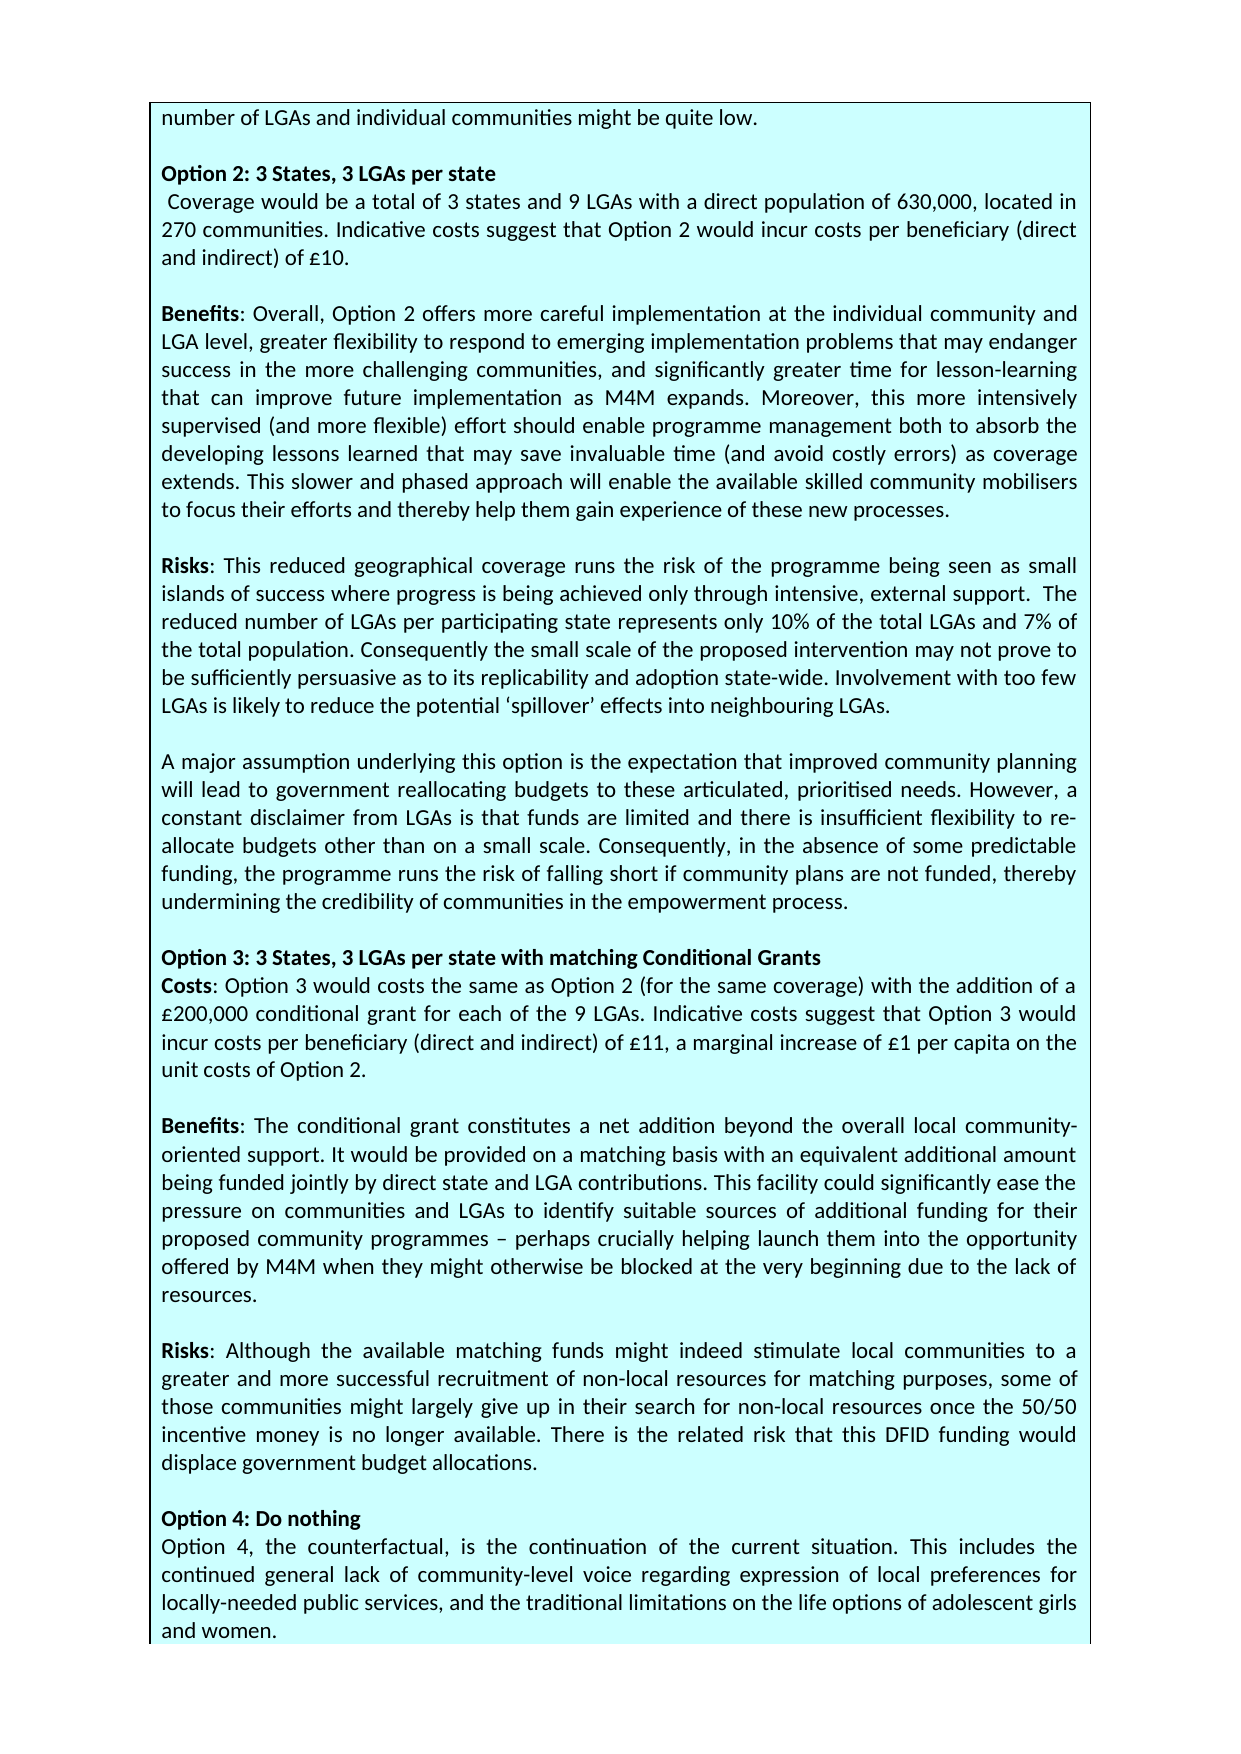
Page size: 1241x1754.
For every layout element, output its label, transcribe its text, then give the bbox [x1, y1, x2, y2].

table_cell C. Appraisal of options For each of the three options below, the total costs of each option equal (a) the running and capital costs of the programme-, state-, LGA-, and community-level activities – personnel, non-personnel, and one-time capital costs – plus (b) in Option 3 only, the cost of the LGA matching grants (a one-time £200,000 conditional grant per LGA). The number of LGA interventions is set for each option – 36, 9, and 9 for Options 1 through 3, respectively. The assumption is that for each Option, the programme will be present in each state, and each LGA, for 4 years. The estimated number of direct and indirect beneficiaries and communities is set out below: Table 2.1: Estimated beneficiaries and communities Option 1: 6 States, 6 LGAs per State Costs: Option 1 provides M4M activities in the greatest number of LGAs (36), communities (1,080) and direct beneficiaries (2.23 million). Indicative costs of the various components of HQ, state- and local-level operations suggest that Option 1 would incur costs per beneficiary (direct and indirect) of £6. Benefits: The major benefit of this option is its coverage in terms of numbers of states, LGAs, communities and population. Such an immediate and visible presence provides for greater political support, wider access to the programme and the potential for achieving a critical scale of operations necessary to demonstrate replication. Risks: However, this relatively large coverage highlights the quality-quantity trade-off among the three options: Option 1 seeks to extend the programme to as many places (LGAs and communities) as possible, but it offers less senior supervision of the field work than Options 2 or 3 – senior quality control staff would be stretched very thin, in particular the national and state level staff. M4M offers several multi-dimensional target activities – citizen demand for the variety of public services represented in the MDGs, plus the clearly much less clearly articulated recipient demand for the adolescent girls’ (and perhaps women’s) activities, and the admittedly uncertain acceptance by community leaders of women and girls’ participation. In addition, the programme would be operating alone in states where DFID does not have state level programmes, and the opportunity for synergy with DFID programmes would be missing in at least half the programme area. Moreover, the management of such a programme could prove quite challenging, especially with such a variety of activities under a single programme within several states and numerous LGAs and communities. Also, given the uncertainties around the availability of appropriately skilled community mobilisers, and the untested capability of CSOs/CBOs to engage effectively, there is a greater risk of the programme failing to gain a foothold. The larger concern here is a perhaps broad failure of many individual interventions at the local level as a result of insufficient time and effort at the level of individual communities within the selected LGAs. With such potential uncertainties, the overall payoff of the M4M intervention in a relatively large number of LGAs and individual communities might be quite low. Option 2: 3 States, 3 LGAs per state Coverage would be a total of 3 states and 9 LGAs with a direct population of 630,000, located in 270 communities. Indicative costs suggest that Option 2 would incur costs per beneficiary (direct and indirect) of £10. Benefits: Overall, Option 2 offers more careful implementation at the individual community and LGA level, greater flexibility to respond to emerging implementation problems that may endanger success in the more challenging communities, and significantly greater time for lesson-learning that can improve future implementation as M4M expands. Moreover, this more intensively supervised (and more flexible) effort should enable programme management both to absorb the developing lessons learned that may save invaluable time (and avoid costly errors) as coverage extends. This slower and phased approach will enable the available skilled community mobilisers to focus their efforts and thereby help them gain experience of these new processes. Risks: This reduced geographical coverage runs the risk of the programme being seen as small islands of success where progress is being achieved only through intensive, external support. The reduced number of LGAs per participating state represents only 10% of the total LGAs and 7% of the total population. Consequently the small scale of the proposed intervention may not prove to be sufficiently persuasive as to its replicability and adoption state-wide. Involvement with too few LGAs is likely to reduce the potential ‘spillover’ effects into neighbouring LGAs. A major assumption underlying this option is the expectation that improved community planning will lead to government reallocating budgets to these articulated, prioritised needs. However, a constant disclaimer from LGAs is that funds are limited and there is insufficient flexibility to re-allocate budgets other than on a small scale. Consequently, in the absence of some predictable funding, the programme runs the risk of falling short if community plans are not funded, thereby undermining the credibility of communities in the empowerment process. Option 3: 3 States, 3 LGAs per state with matching Conditional Grants Costs: Option 3 would costs the same as Option 2 (for the same coverage) with the addition of a £200,000 conditional grant for each of the 9 LGAs. Indicative costs suggest that Option 3 would incur costs per beneficiary (direct and indirect) of £11, a marginal increase of £1 per capita on the unit costs of Option 2. Benefits: The conditional grant constitutes a net addition beyond the overall local community-oriented support. It would be provided on a matching basis with an equivalent additional amount being funded jointly by direct state and LGA contributions. This facility could significantly ease the pressure on communities and LGAs to identify suitable sources of additional funding for their proposed community programmes – perhaps crucially helping launch them into the opportunity offered by M4M when they might otherwise be blocked at the very beginning due to the lack of resources. Risks: Although the available matching funds might indeed stimulate local communities to a greater and more successful recruitment of non-local resources for matching purposes, some of those communities might largely give up in their search for non-local resources once the 50/50 incentive money is no longer available. There is the related risk that this DFID funding would displace government budget allocations. Option 4: Do nothing Option 4, the counterfactual, is the continuation of the current situation. This includes the continued general lack of community-level voice regarding expression of local preferences for locally-needed public services, and the traditional limitations on the life options of adolescent girls and women. Foregone opportunities include forming links with other DFID State Level Programmes and using their insights and networks to promote more accountable and responsive government form the supply side of government. An opportunity to enhance the status and life chances of adolescent girls will have been missed – a particularly urgent need in Northern Nigeria. Cost-benefit analysis (CBA) On the basis of this appraisal, we recommend option 3 (phased approach with a focus on 3 States and 3 LGAs per State with conditional grants). This option has been evaluated further through a detailed cost benefit analysis which is summarised below. The appropriate parts of the economic appraisal (EA) annex should be consulted if further information is required. Outcome level benefits In order to derive measurable outcome level benefits for the CBA, two broad types of benefits have been defined. Based on the logic in the theory of change, these benefits predict changes, albeit very modest, in how state level governments spend public funds. Such data does not exist at LGA level hence why the analysis only focuses on state expenditure: Benefit 1 - allocative efficiency: this is about an improvement in government expenditure on locally important public services (LIPS), such as education, health, water and sanitation and feeder roads as a result of community level pressure. It is defined as ‘allocative efficiency’ as the government is shifting funding away from less productive services and allocating to those that will have higher welfare impacts on citizens in response to public demand. Benefit 2 - technical or operating efficiency: this second type of benefit is about reducing wastage and improving the efficiency in state level government spending. It is assumed that community pressure on how much public funds are spent on LIPS will also generate a wider drive to see less wastage and better use of funds across government as a whole, including non- locally important public services (non-LIPS). A differentiation is made between: Benefit 2a: technical efficiency improvements to LIPS related expenditure, evident in better quality or lower cost delivery of the same services and Benefit 2b: technical efficiency improvements to non-LIPS expenditure that result in more efficient use of funds in non-LIPS areas. Assumptions The cost-benefit analysis rely on the following assumptions: Scale of government spending response Benefit 1 - leads to 2% reallocation of State Government capital development spending (SGCD) towards LIPS (only this source of State spending can be used as it is the only type of expenditure that is broken down by sector. It typically comprises less than 50% of total State Government spending) Benefit 2a - leads to 1% efficiency improvement of SGCD spending on LIPS Benefit 2b - leads to 0.25% efficiency improvement of SGCD spending on non- LIPS. Longevity of benefits Predicting the duration of benefits post-implementation is inherently difficult for this programme. However, given the strong focus on replication and institution building, it is estimated that the overall benefits should last for as long as the 6 year programme itself. There are too many uncertainties to make prediction beyond this time-frame. Thus the total programme cycle considered covers 12 years. Evolution of benefits over 12 years Over each state’s 4 year implementation, benefits are expected to reach 20% in year 1, 50% in year 2, 80% in year 3 and 100% in year 4. This progression is typical of a learning curve effect. Over the following 6 years, these benefits are predicted to diminish by 10% per annum. This is based on a deliberately pessimistic scenario that there could be some capacity related limitations after DFID exits, e.g organisational and human resources issues, or funding challenges, leading to a progressive reduction in benefits (see p 9 of the EA annex for more details). What the cost-benefit analysis results show Under the extreme assumption, that there are no post-programme benefits, the net present value (NPV) at the end of the programme (year 6) would be negative. This means that the UK taxpayer, who is the ultimate investor, would find that the costs exceed the benefits, making the programme a poor investment. In NPV terms, there would be a loss in return on DFID’s investment if all benefits end after year 6. Four years after each state’s implementation, there is a good positive NPV or a 20.6% net return. Six years after each state’s implementation, there is a significantly positive NPV or a 50.5% net return. In other words, even with assumed reduction in benefits after the programme’s end, it generates good net economic returns beyond the 4 years after its completion. It should also be noted that one of the reasons that annual benefits continue to increase after year 6 is because of projections of 12% growth in real government spending (these are based on future projections of government spending growth in the 3 states based on 2004-09 relative to inflation projections provided by the Central Bank of Nigeria for 2012-17). Table 2.4: Breakdown of number of girls covered across the programme over 6 years (based on low end estimate of girls reached) Illustration of the potential benefits of Girls’ Platforms There does not appear to be any cost-benefit analysis on girls’ platforms/safe spaces that can be used to generate estimates of likely rates of return. Typically, interventions tend to run for many years and on a sufficient scale to generate data that can be used for CBA. Safe spaces are a relatively new and small scale intervention so it is not surprising that CBA estimates cannot be identified. Thus, in the absence of robust data about the economic benefits of safe spaces, secondary school education is used as a proxy for the type of benefits that may arise from girls’ platforms. This is a logical approximation, as these platforms are expected to be at least as effective as 2 years of secondary school in providing girls with skills and knowledge that they themselves believe will benefit them. Potential benefits include: An extra year of secondary school on average boosts a girl’s income by 15-20% (World Bank 2002). The returns on investment to secondary schooling for girls is 18% compared with 14% for boys (R Levine, CB Lloyd et al 2009) Girls with more schooling participate in greater numbers in the labour force and earn more for their families and themselves (ibid) For every year of schooling, infant mortality declines by 5-10% (T Schultz 1993). D. Comparison of options We therefore recommend option 3 (phased approach with a focus on 3 States and 3 LGAs per State with conditional grants) as the recommended option. The same weighting is used as for CSC above. The score ranges from 1-5, where 1 is low contribution and 5 is high contribution, based on the relative contribution to the success of the intervention [151, 103, 1090, 1644]
